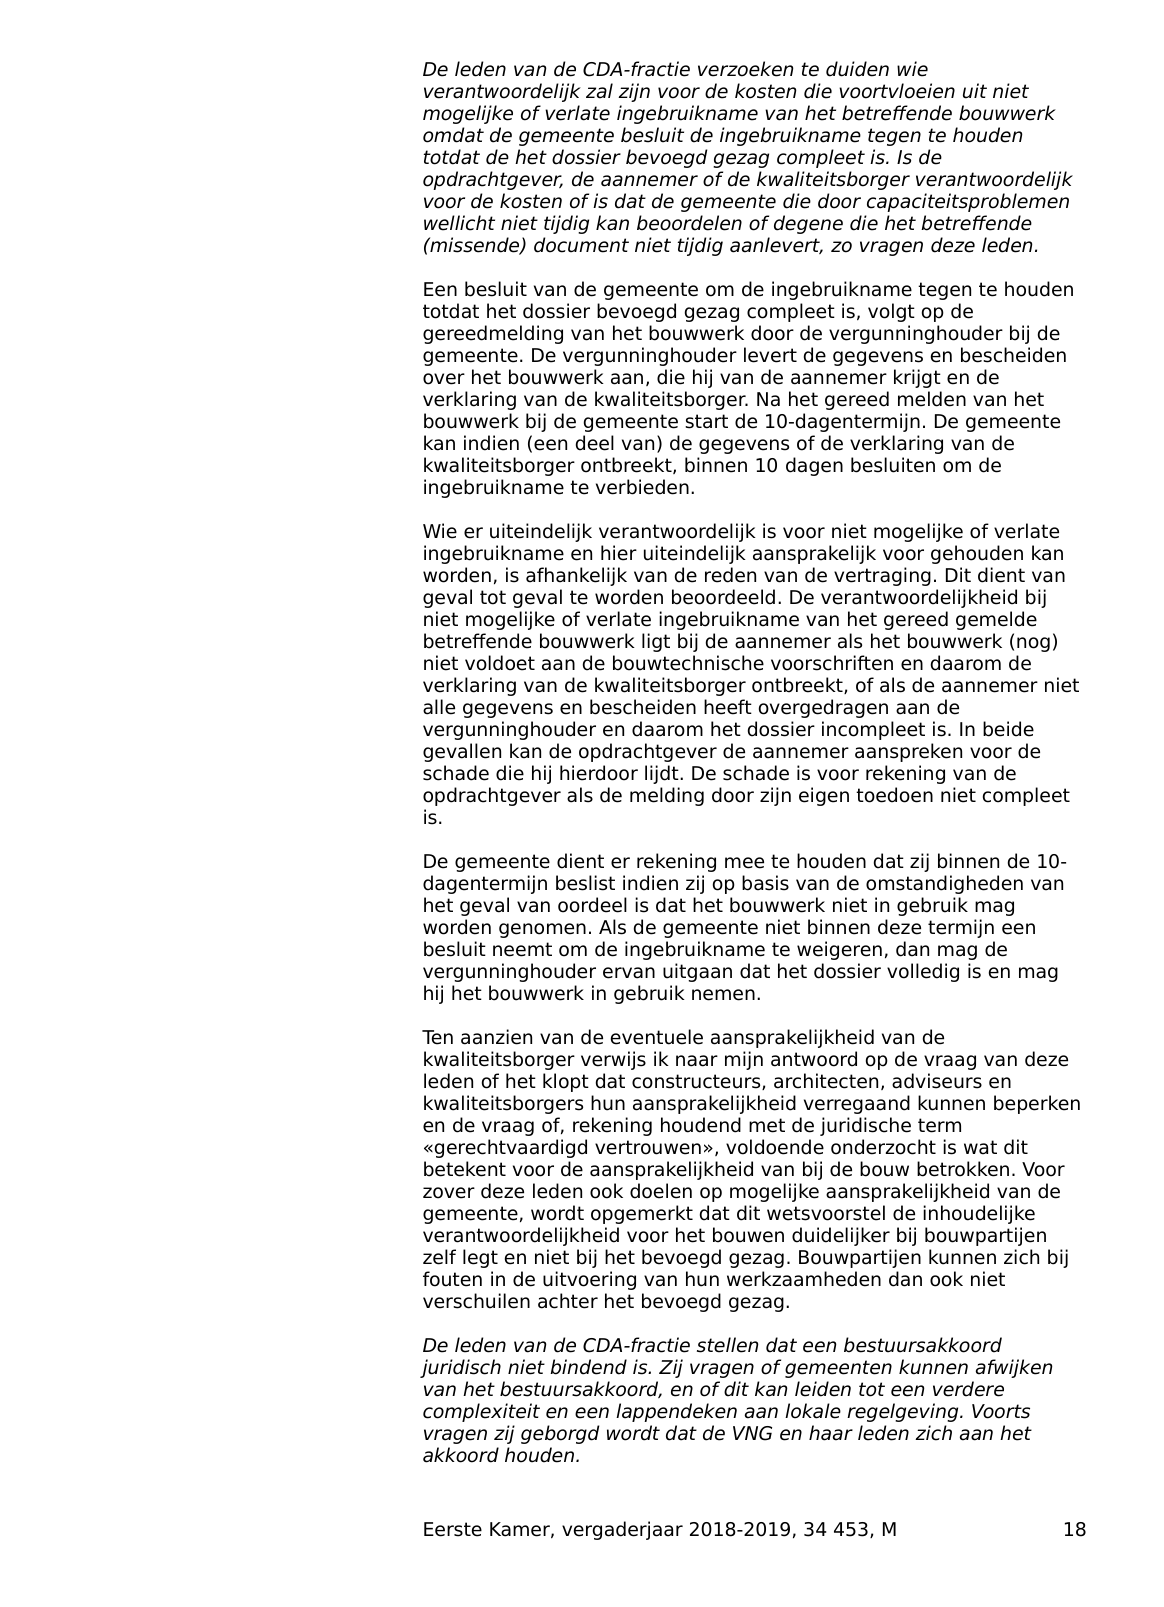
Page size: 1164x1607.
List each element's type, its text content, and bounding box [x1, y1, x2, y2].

text De leden van de CDA-fractie verzoeken te duiden wie verantwoordelijk zal zijn voor de kosten die voortvloeien uit niet mogelijke of verlate ingebruikname van het betreffende bouwwerk omdat de gemeente besluit de ingebruikname tegen te houden totdat de het dossier bevoegd gezag compleet is. Is de opdrachtgever, de aannemer of de kwaliteitsborger verantwoordelijk voor de kosten of is dat de gemeente die door capaciteitsproblemen wellicht niet tijdig kan beoordelen of degene die het betreffende (missende) document niet tijdig aanlevert, zo vragen deze leden. [422, 59, 1087, 257]
text Wie er uiteindelijk verantwoordelijk is voor niet mogelijke of verlate ingebruikname en hier uiteindelijk aansprakelijk voor gehouden kan worden, is afhankelijk van de reden van de vertraging. Dit dient van geval tot geval te worden beoordeeld. De verantwoordelijkheid bij niet mogelijke of verlate ingebruikname van het gereed gemelde betreffende bouwwerk ligt bij de aannemer als het bouwwerk (nog) niet voldoet aan de bouwtechnische voorschriften en daarom de verklaring van de kwaliteitsborger ontbreekt, of als de aannemer niet alle gegevens en bescheiden heeft overgedragen aan de vergunninghouder en daarom het dossier incompleet is. In beide gevallen kan de opdrachtgever de aannemer aanspreken voor de schade die hij hierdoor lijdt. De schade is voor rekening van de opdrachtgever als de melding door zijn eigen toedoen niet compleet is. [422, 521, 1087, 829]
text De gemeente dient er rekening mee te houden dat zij binnen de 10-dagentermijn beslist indien zij op basis van de omstandigheden van het geval van oordeel is dat het bouwwerk niet in gebruik mag worden genomen. Als de gemeente niet binnen deze termijn een besluit neemt om de ingebruikname te weigeren, dan mag de vergunninghouder ervan uitgaan dat het dossier volledig is en mag hij het bouwwerk in gebruik nemen. [422, 851, 1087, 1005]
text Een besluit van de gemeente om de ingebruikname tegen te houden totdat het dossier bevoegd gezag compleet is, volgt op de gereedmelding van het bouwwerk door de vergunninghouder bij de gemeente. De vergunninghouder levert de gegevens en bescheiden over het bouwwerk aan, die hij van de aannemer krijgt en de verklaring van de kwaliteitsborger. Na het gereed melden van het bouwwerk bij de gemeente start de 10-dagentermijn. De gemeente kan indien (een deel van) de gegevens of de verklaring van de kwaliteitsborger ontbreekt, binnen 10 dagen besluiten om de ingebruikname te verbieden. [422, 279, 1087, 499]
text De leden van de CDA-fractie stellen dat een bestuursakkoord juridisch niet bindend is. Zij vragen of gemeenten kunnen afwijken van het bestuursakkoord, en of dit kan leiden tot een verdere complexiteit en een lappendeken aan lokale regelgeving. Voorts vragen zij geborgd wordt dat de VNG en haar leden zich aan het akkoord houden. [422, 1335, 1087, 1467]
text Ten aanzien van de eventuele aansprakelijkheid van de kwaliteitsborger verwijs ik naar mijn antwoord op de vraag van deze leden of het klopt dat constructeurs, architecten, adviseurs en kwaliteitsborgers hun aansprakelijkheid verregaand kunnen beperken en de vraag of, rekening houdend met de juridische term «gerechtvaardigd vertrouwen», voldoende onderzocht is wat dit betekent voor de aansprakelijkheid van bij de bouw betrokken. Voor zover deze leden ook doelen op mogelijke aansprakelijkheid van de gemeente, wordt opgemerkt dat dit wetsvoorstel de inhoudelijke verantwoordelijkheid voor het bouwen duidelijker bij bouwpartijen zelf legt en niet bij het bevoegd gezag. Bouwpartijen kunnen zich bij fouten in de uitvoering van hun werkzaamheden dan ook niet verschuilen achter het bevoegd gezag. [422, 1027, 1087, 1313]
